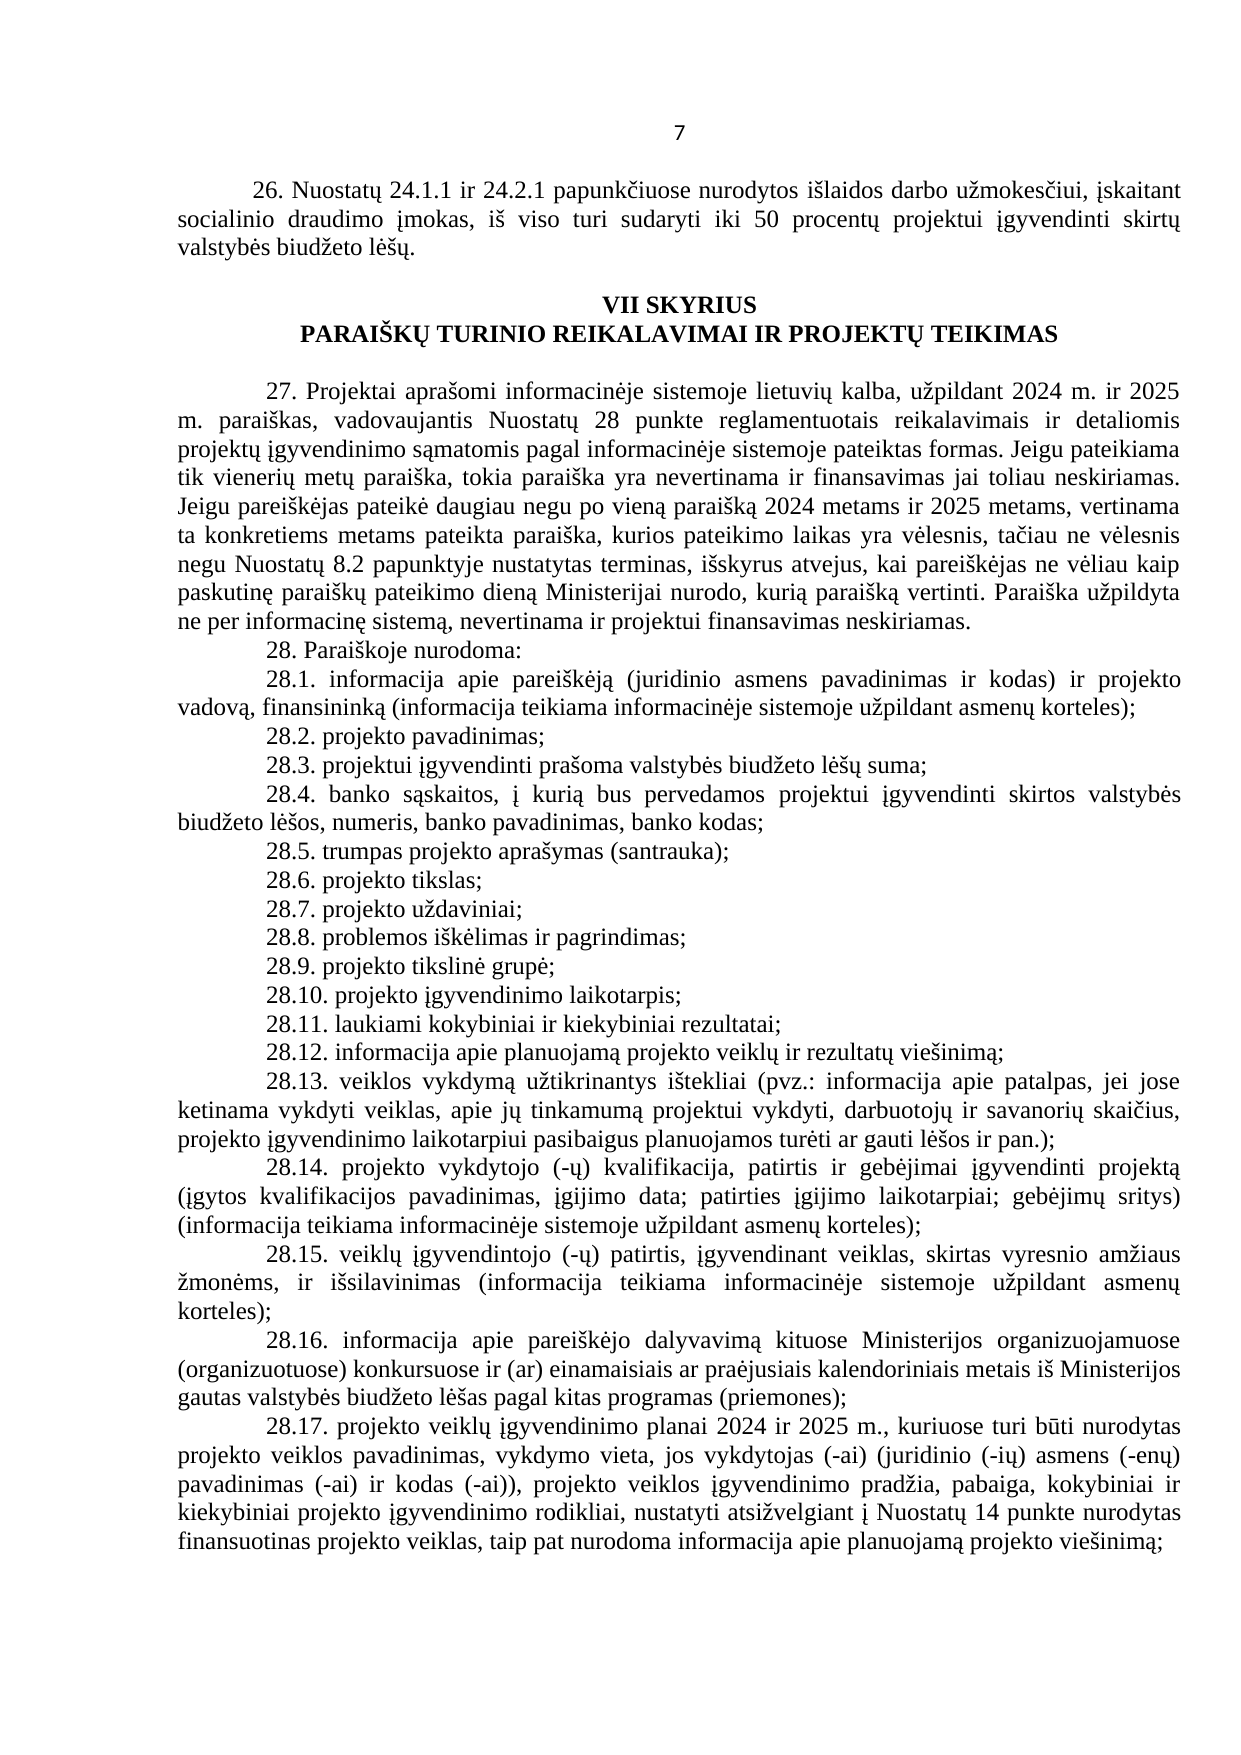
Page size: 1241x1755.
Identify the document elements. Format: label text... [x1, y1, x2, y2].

text 26. Nuostatų 24.1.1 ir 24.2.1 papunkčiuose nurodytos išlaidos darbo užmokesčiui, įskaitant socialinio draudimo įmokas, iš viso turi sudaryti iki 50 procentų projektui įgyvendinti skirtų valstybės biudžeto lėšų. [177, 175, 1181, 261]
text 28.13. veiklos vykdymą užtikrinantys ištekliai (pvz.: informacija apie patalpas, jei jose ketinama vykdyti veiklas, apie jų tinkamumą projektui vykdyti, darbuotojų ir savanorių skaičius, projekto įgyvendinimo laikotarpiui pasibaigus planuojamos turėti ar gauti lėšos ir pan.); [177, 1066, 1181, 1152]
text 27. Projektai aprašomi informacinėje sistemoje lietuvių kalba, užpildant 2024 m. ir 2025 m. paraiškas, vadovaujantis Nuostatų 28 punkte reglamentuotais reikalavimais ir detaliomis projektų įgyvendinimo sąmatomis pagal informacinėje sistemoje pateiktas formas. Jeigu pateikiama tik vienerių metų paraiška, tokia paraiška yra nevertinama ir finansavimas jai toliau neskiriamas. Jeigu pareiškėjas pateikė daugiau negu po vieną paraišką 2024 metams ir 2025 metams, vertinama ta konkretiems metams pateikta paraiška, kurios pateikimo laikas yra vėlesnis, tačiau ne vėlesnis negu Nuostatų 8.2 papunktyje nustatytas terminas, išskyrus atvejus, kai pareiškėjas ne vėliau kaip paskutinę paraiškų pateikimo dieną Ministerijai nurodo, kurią paraišką vertinti. Paraiška užpildyta ne per informacinę sistemą, nevertinama ir projektui finansavimas neskiriamas. [177, 376, 1181, 635]
text 28.1. informacija apie pareiškėją (juridinio asmens pavadinimas ir kodas) ir projekto vadovą, finansininką (informacija teikiama informacinėje sistemoje užpildant asmenų korteles); [177, 664, 1181, 721]
text 28.12. informacija apie planuojamą projekto veiklų ir rezultatų viešinimą; [177, 1037, 1181, 1066]
text 28.2. projekto pavadinimas; [177, 721, 1181, 750]
text 28.17. projekto veiklų įgyvendinimo planai 2024 ir 2025 m., kuriuose turi būti nurodytas projekto veiklos pavadinimas, vykdymo vieta, jos vykdytojas (-ai) (juridinio (-ių) asmens (-enų) pavadinimas (-ai) ir kodas (-ai)), projekto veiklos įgyvendinimo pradžia, pabaiga, kokybiniai ir kiekybiniai projekto įgyvendinimo rodikliai, nustatyti atsižvelgiant į Nuostatų 14 punkte nurodytas finansuotinas projekto veiklas, taip pat nurodoma informacija apie planuojamą projekto viešinimą; [177, 1411, 1181, 1555]
text 28.7. projekto uždaviniai; [177, 894, 1181, 922]
text PARAIŠKŲ TURINIO REIKALAVIMAI IR PROJEKTŲ TEIKIMAS [177, 319, 1181, 347]
text 28. Paraiškoje nurodoma: [177, 635, 1181, 664]
text 28.9. projekto tikslinė grupė; [177, 951, 1181, 980]
text 28.10. projekto įgyvendinimo laikotarpis; [177, 980, 1181, 1009]
text 28.15. veiklų įgyvendintojo (-ų) patirtis, įgyvendinant veiklas, skirtas vyresnio amžiaus žmonėms, ir išsilavinimas (informacija teikiama informacinėje sistemoje užpildant asmenų korteles); [177, 1239, 1181, 1325]
text VII SKYRIUS [177, 290, 1181, 319]
text 28.4. banko sąskaitos, į kurią bus pervedamos projektui įgyvendinti skirtos valstybės biudžeto lėšos, numeris, banko pavadinimas, banko kodas; [177, 779, 1181, 836]
text 28.3. projektui įgyvendinti prašoma valstybės biudžeto lėšų suma; [177, 750, 1181, 779]
text 28.5. trumpas projekto aprašymas (santrauka); [177, 836, 1181, 865]
text 28.14. projekto vykdytojo (-ų) kvalifikacija, patirtis ir gebėjimai įgyvendinti projektą (įgytos kvalifikacijos pavadinimas, įgijimo data; patirties įgijimo laikotarpiai; gebėjimų sritys) (informacija teikiama informacinėje sistemoje užpildant asmenų korteles); [177, 1152, 1181, 1239]
text 28.6. projekto tikslas; [177, 865, 1181, 894]
text 28.11. laukiami kokybiniai ir kiekybiniai rezultatai; [177, 1009, 1181, 1037]
text 28.16. informacija apie pareiškėjo dalyvavimą kituose Ministerijos organizuojamuose (organizuotuose) konkursuose ir (ar) einamaisiais ar praėjusiais kalendoriniais metais iš Ministerijos gautas valstybės biudžeto lėšas pagal kitas programas (priemones); [177, 1325, 1181, 1411]
text 28.8. problemos iškėlimas ir pagrindimas; [177, 922, 1181, 951]
